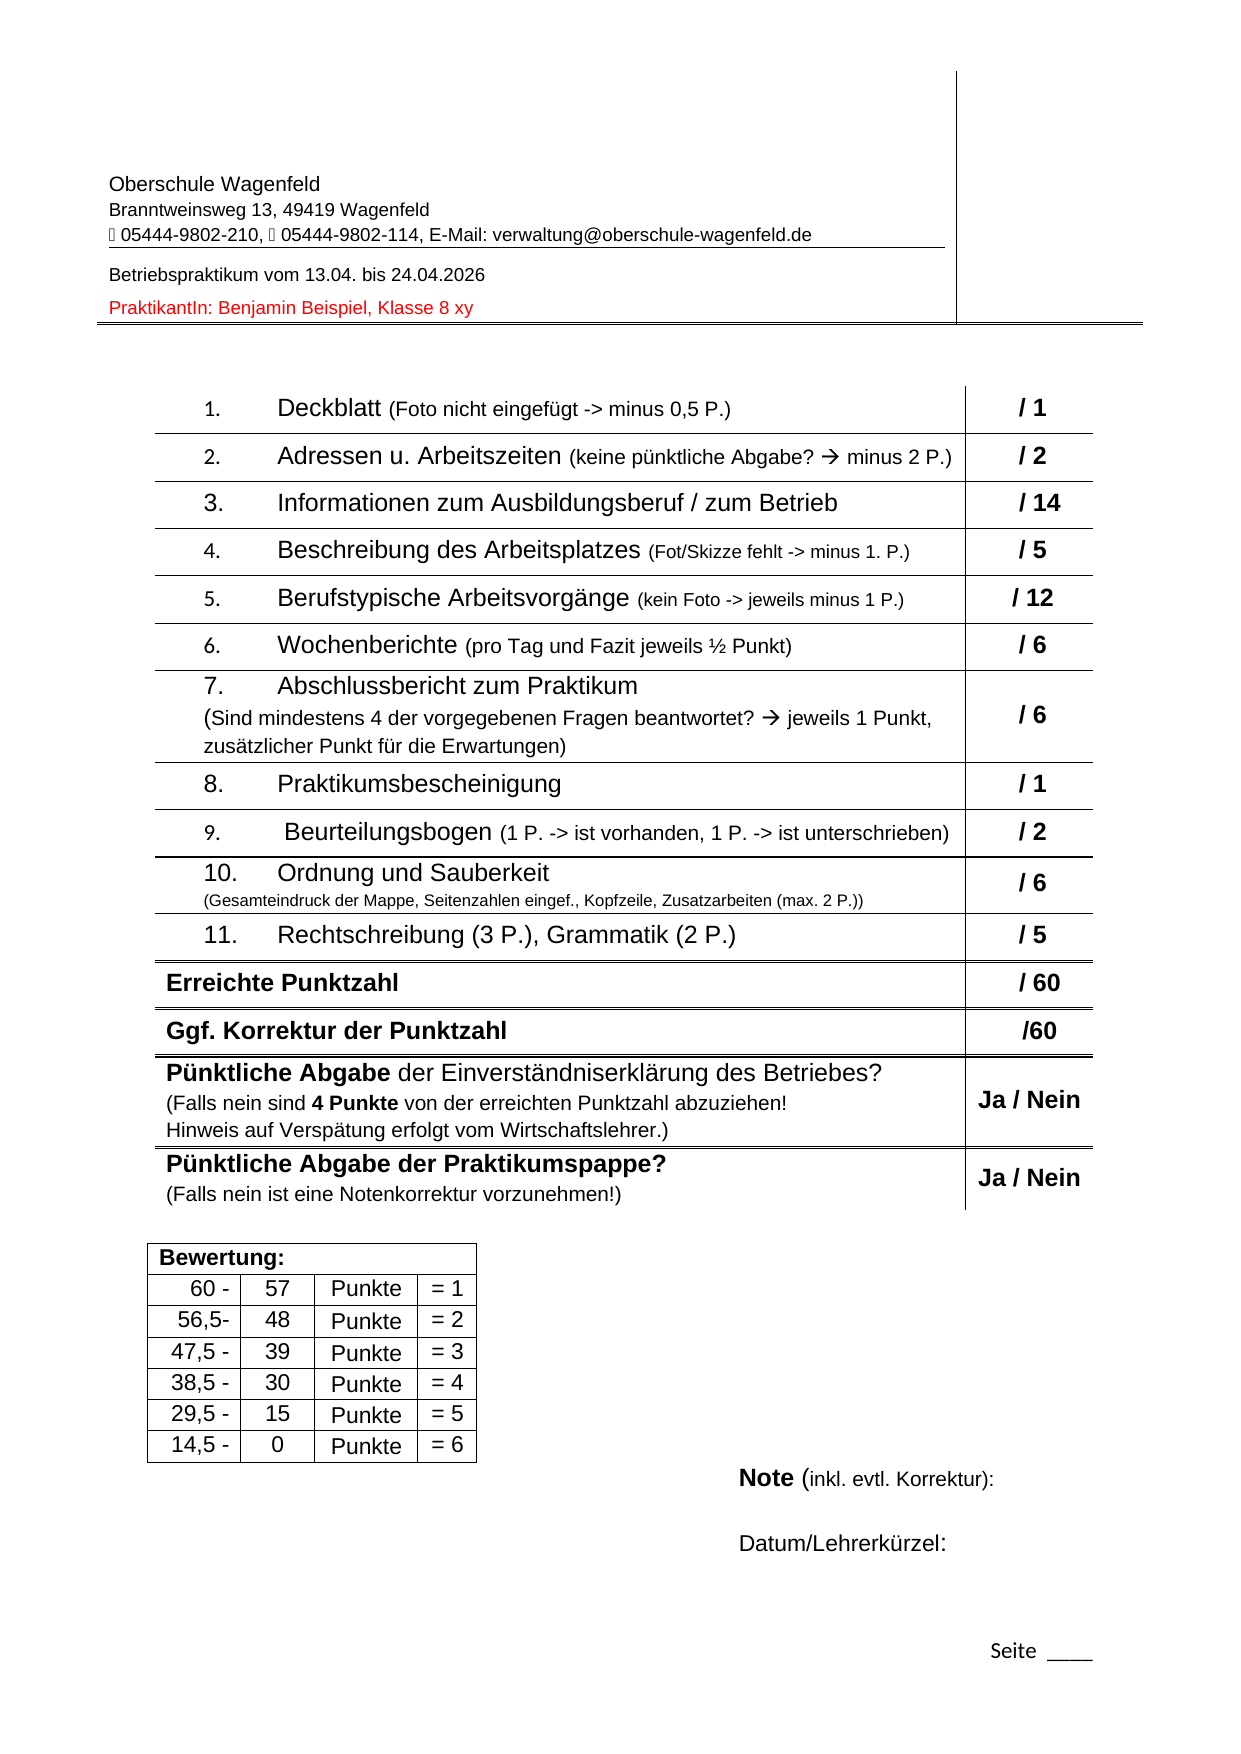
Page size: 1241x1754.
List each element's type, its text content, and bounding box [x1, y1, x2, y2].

table_cell / 1 [966, 763, 1093, 809]
table_cell Ja / Nein [966, 1149, 1093, 1210]
table_cell Informationen zum Ausbildungsberuf / zum Betrieb [155, 482, 965, 528]
table_cell = 1 [418, 1275, 476, 1305]
table_cell 14,5 - [148, 1431, 240, 1462]
table_cell Beurteilungsbogen (1 P. -> ist vorhanden, 1 P. -> ist unterschrieben) [155, 810, 965, 856]
text Datum/Lehrerkürzel: [664, 1528, 1093, 1557]
text Note (inkl. evtl. Korrektur): [664, 1463, 1093, 1491]
table_cell Adressen u. Arbeitszeiten (keine pünktliche Abgabe?  minus 2 P.) [155, 434, 965, 481]
table_cell Wochenberichte (pro Tag und Fazit jeweils ½ Punkt) [155, 624, 965, 670]
table_cell /60 [966, 1010, 1093, 1054]
table_cell / 14 [966, 482, 1093, 528]
table_cell / 2 [966, 434, 1093, 481]
table_cell / 5 [966, 529, 1093, 575]
table_cell / 6 [966, 858, 1093, 912]
table_cell Punkte [315, 1306, 417, 1337]
table_cell / 6 [966, 624, 1093, 670]
table_cell Pünktliche Abgabe der Einverständniserklärung des Betriebes? (Falls nein sind 4 Punkte von der erreichten Punktzahl abzuziehen! Hinweis auf Verspätung erfolgt vom Wirtschaftslehrer.) [155, 1058, 965, 1146]
table_cell Ja / Nein [966, 1058, 1093, 1146]
table_cell Beschreibung des Arbeitsplatzes (Fot/Skizze fehlt -> minus 1. P.) [155, 529, 965, 575]
table_header Bewertung: [148, 1244, 476, 1274]
table_cell Punkte [315, 1275, 417, 1305]
table_cell 29,5 - [148, 1400, 240, 1430]
table_cell 30 [241, 1369, 314, 1399]
table_cell Ordnung und Sauberkeit (Gesamteindruck der Mappe, Seitenzahlen eingef., Kopfzeile, Zusatzarbeiten (max. 2 P.)) [155, 858, 965, 912]
table_cell 56,5- [148, 1306, 240, 1337]
table_cell 48 [241, 1306, 314, 1337]
table_cell Punkte [315, 1369, 417, 1399]
table_cell 38,5 - [148, 1369, 240, 1399]
table_cell / 2 [966, 810, 1093, 856]
table_header / 1 [966, 386, 1093, 433]
table_cell Punkte [315, 1431, 417, 1462]
table_cell Berufstypische Arbeitsvorgänge (kein Foto -> jeweils minus 1 P.) [155, 576, 965, 622]
table_cell 57 [241, 1275, 314, 1305]
table_cell Rechtschreibung (3 P.), Grammatik (2 P.) [155, 914, 965, 960]
table_cell Erreichte Punktzahl [155, 963, 965, 1007]
table_cell = 5 [418, 1400, 476, 1430]
table_cell Praktikumsbescheinigung [155, 763, 965, 809]
table_cell / 60 [966, 963, 1093, 1007]
table_cell / 12 [966, 576, 1093, 622]
table_cell 15 [241, 1400, 314, 1430]
table_cell Punkte [315, 1338, 417, 1368]
table_cell 39 [241, 1338, 314, 1368]
table_cell Abschlussbericht zum Praktikum (Sind mindestens 4 der vorgegebenen Fragen beantwortet?  jeweils 1 Punkt, zusätzlicher Punkt für die Erwartungen) [155, 671, 965, 762]
table_cell = 3 [418, 1338, 476, 1368]
table_cell Punkte [315, 1400, 417, 1430]
table_header Deckblatt (Foto nicht eingefügt -> minus 0,5 P.) [155, 386, 965, 433]
table_cell = 6 [418, 1431, 476, 1462]
table_cell / 6 [966, 671, 1093, 762]
table_cell 0 [241, 1431, 314, 1462]
table_cell 60 - [148, 1275, 240, 1305]
table_cell / 5 [966, 914, 1093, 960]
table_cell 47,5 - [148, 1338, 240, 1368]
table_cell = 2 [418, 1306, 476, 1337]
table_cell Ggf. Korrektur der Punktzahl [155, 1010, 965, 1054]
table_cell = 4 [418, 1369, 476, 1399]
table_cell Pünktliche Abgabe der Praktikumspappe? (Falls nein ist eine Notenkorrektur vorzunehmen!) [155, 1149, 965, 1210]
